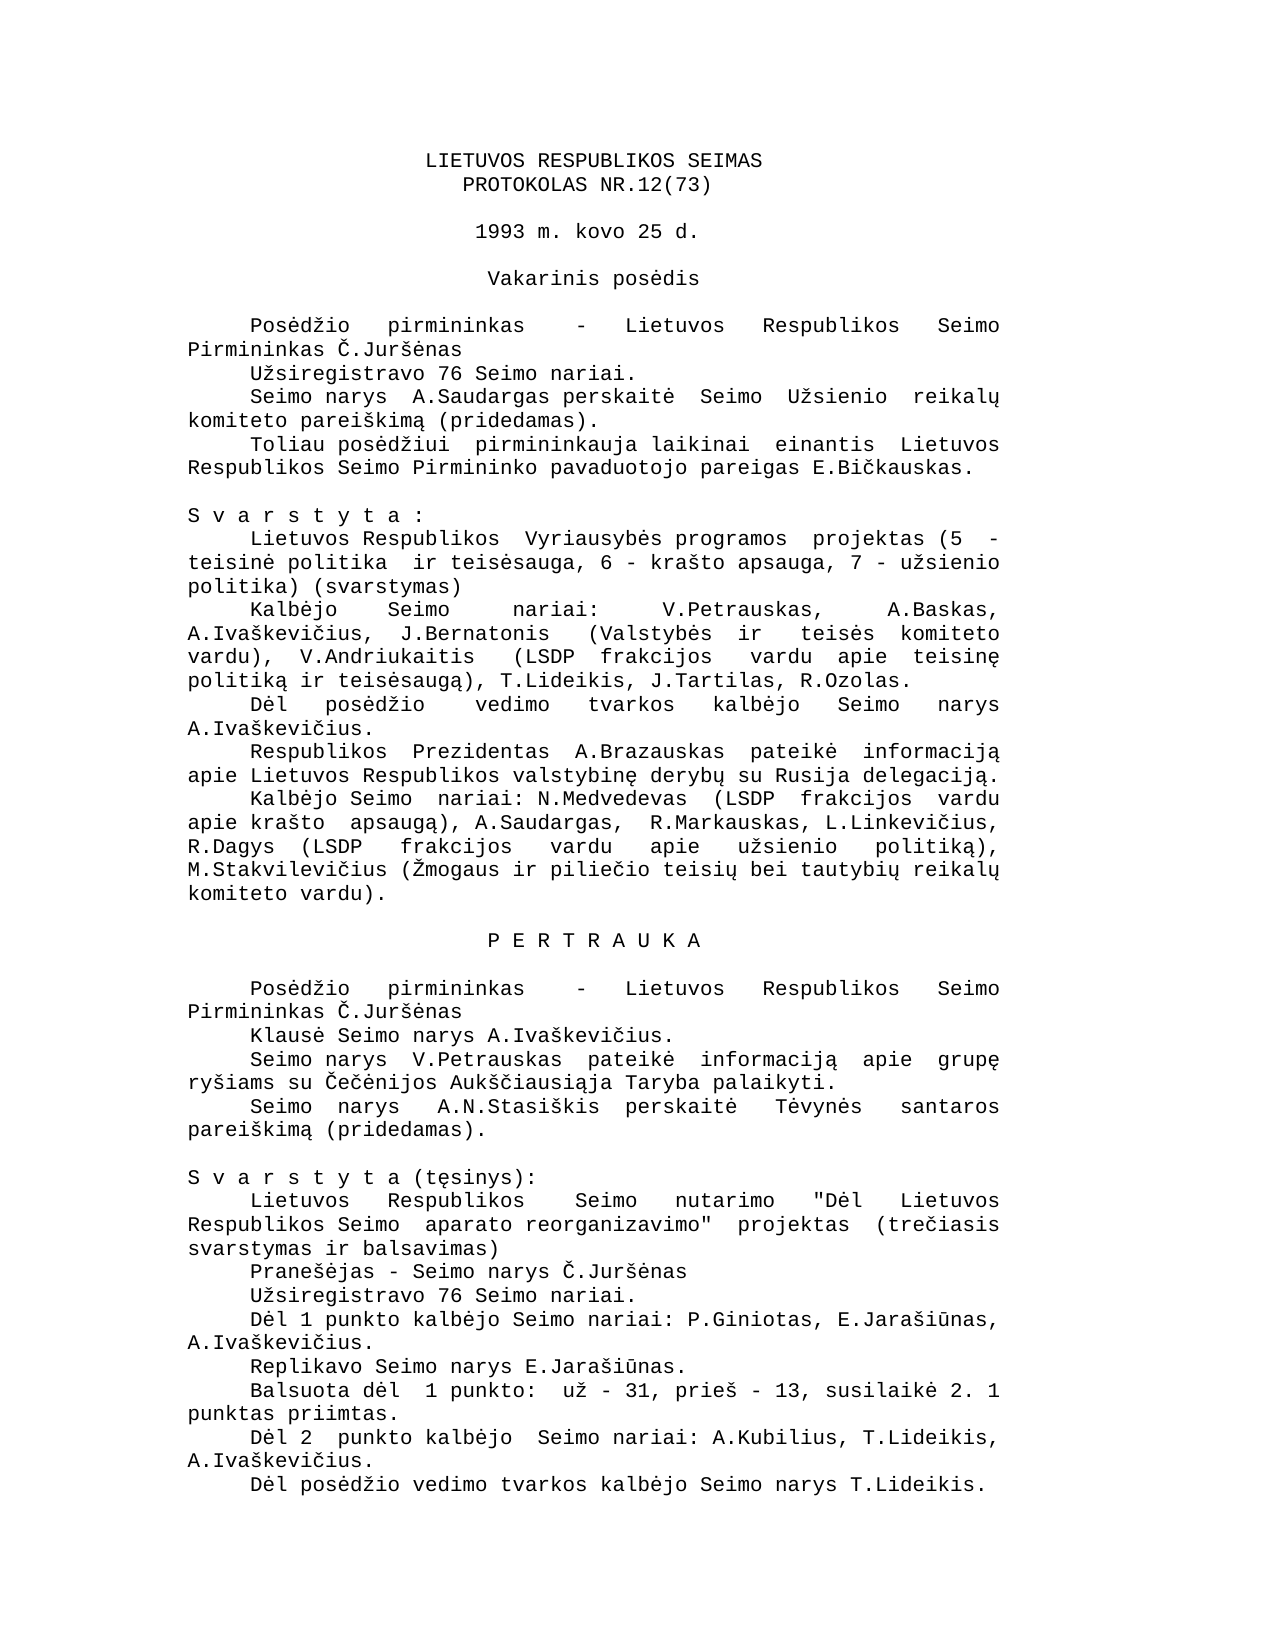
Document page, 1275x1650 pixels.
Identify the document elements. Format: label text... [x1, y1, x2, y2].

text Balsuota dėl 1 punkto: už - 31, prieš - 13, susilaikė 2. 1 [187, 1379, 1087, 1403]
text A.Ivaškevičius. [187, 717, 1087, 741]
text komiteto pareiškimą (pridedamas). [187, 410, 1087, 434]
text Respublikos Prezidentas A.Brazauskas pateikė informaciją [187, 741, 1087, 765]
text komiteto vardu). [187, 883, 1087, 907]
text Užsiregistravo 76 Seimo nariai. [187, 363, 1087, 386]
text S v a r s t y t a : [187, 505, 1087, 528]
text Dėl posėdžio vedimo tvarkos kalbėjo Seimo narys [187, 694, 1087, 717]
text M.Stakvilevičius (Žmogaus ir piliečio teisių bei tautybių reikalų [187, 859, 1087, 883]
text Klausė Seimo narys A.Ivaškevičius. [187, 1025, 1087, 1048]
text Dėl 2 punkto kalbėjo Seimo nariai: A.Kubilius, T.Lideikis, [187, 1427, 1087, 1451]
text PROTOKOLAS NR.12(73) [187, 174, 1087, 197]
text politiką ir teisėsaugą), T.Lideikis, J.Tartilas, R.Ozolas. [187, 670, 1087, 694]
text Replikavo Seimo narys E.Jarašiūnas. [187, 1356, 1087, 1379]
text Dėl posėdžio vedimo tvarkos kalbėjo Seimo narys T.Lideikis. [187, 1474, 1087, 1498]
text Seimo narys A.N.Stasiškis perskaitė Tėvynės santaros [187, 1096, 1087, 1119]
text LIETUVOS RESPUBLIKOS SEIMAS [187, 150, 1087, 174]
text Posėdžio pirmininkas - Lietuvos Respublikos Seimo [187, 978, 1087, 1001]
text svarstymas ir balsavimas) [187, 1238, 1087, 1261]
text ryšiams su Čečėnijos Aukščiausiąja Taryba palaikyti. [187, 1072, 1087, 1096]
text R.Dagys (LSDP frakcijos vardu apie užsienio politiką), [187, 836, 1087, 859]
text Pirmininkas Č.Juršėnas [187, 339, 1087, 363]
text Toliau posėdžiui pirmininkauja laikinai einantis Lietuvos [187, 434, 1087, 457]
text Pranešėjas - Seimo narys Č.Juršėnas [187, 1261, 1087, 1285]
text Lietuvos Respublikos Seimo nutarimo "Dėl Lietuvos [187, 1190, 1087, 1214]
text S v a r s t y t a (tęsinys): [187, 1167, 1087, 1190]
text A.Ivaškevičius, J.Bernatonis (Valstybės ir teisės komiteto [187, 623, 1087, 647]
text Kalbėjo Seimo nariai: N.Medvedevas (LSDP frakcijos vardu [187, 788, 1087, 812]
text Respublikos Seimo Pirmininko pavaduotojo pareigas E.Bičkauskas. [187, 457, 1087, 481]
text Dėl 1 punkto kalbėjo Seimo nariai: P.Giniotas, E.Jarašiūnas, [187, 1309, 1087, 1332]
text apie krašto apsaugą), A.Saudargas, R.Markauskas, L.Linkevičius, [187, 812, 1087, 836]
text apie Lietuvos Respublikos valstybinę derybų su Rusija delegaciją. [187, 765, 1087, 788]
text Užsiregistravo 76 Seimo nariai. [187, 1285, 1087, 1309]
text Pirmininkas Č.Juršėnas [187, 1001, 1087, 1025]
text Posėdžio pirmininkas - Lietuvos Respublikos Seimo [187, 316, 1087, 339]
text punktas priimtas. [187, 1403, 1087, 1427]
text P E R T R A U K A [187, 930, 1087, 954]
text pareiškimą (pridedamas). [187, 1119, 1087, 1143]
text politika) (svarstymas) [187, 576, 1087, 599]
text Lietuvos Respublikos Vyriausybės programos projektas (5 - [187, 528, 1087, 552]
text Seimo narys A.Saudargas perskaitė Seimo Užsienio reikalų [187, 386, 1087, 410]
text 1993 m. kovo 25 d. [187, 221, 1087, 244]
text A.Ivaškevičius. [187, 1451, 1087, 1474]
text Respublikos Seimo aparato reorganizavimo" projektas (trečiasis [187, 1214, 1087, 1238]
text vardu), V.Andriukaitis (LSDP frakcijos vardu apie teisinę [187, 647, 1087, 670]
text Vakarinis posėdis [187, 268, 1087, 292]
text Kalbėjo Seimo nariai: V.Petrauskas, A.Baskas, [187, 599, 1087, 623]
text teisinė politika ir teisėsauga, 6 - krašto apsauga, 7 - užsienio [187, 552, 1087, 576]
text Seimo narys V.Petrauskas pateikė informaciją apie grupę [187, 1048, 1087, 1072]
text A.Ivaškevičius. [187, 1332, 1087, 1356]
